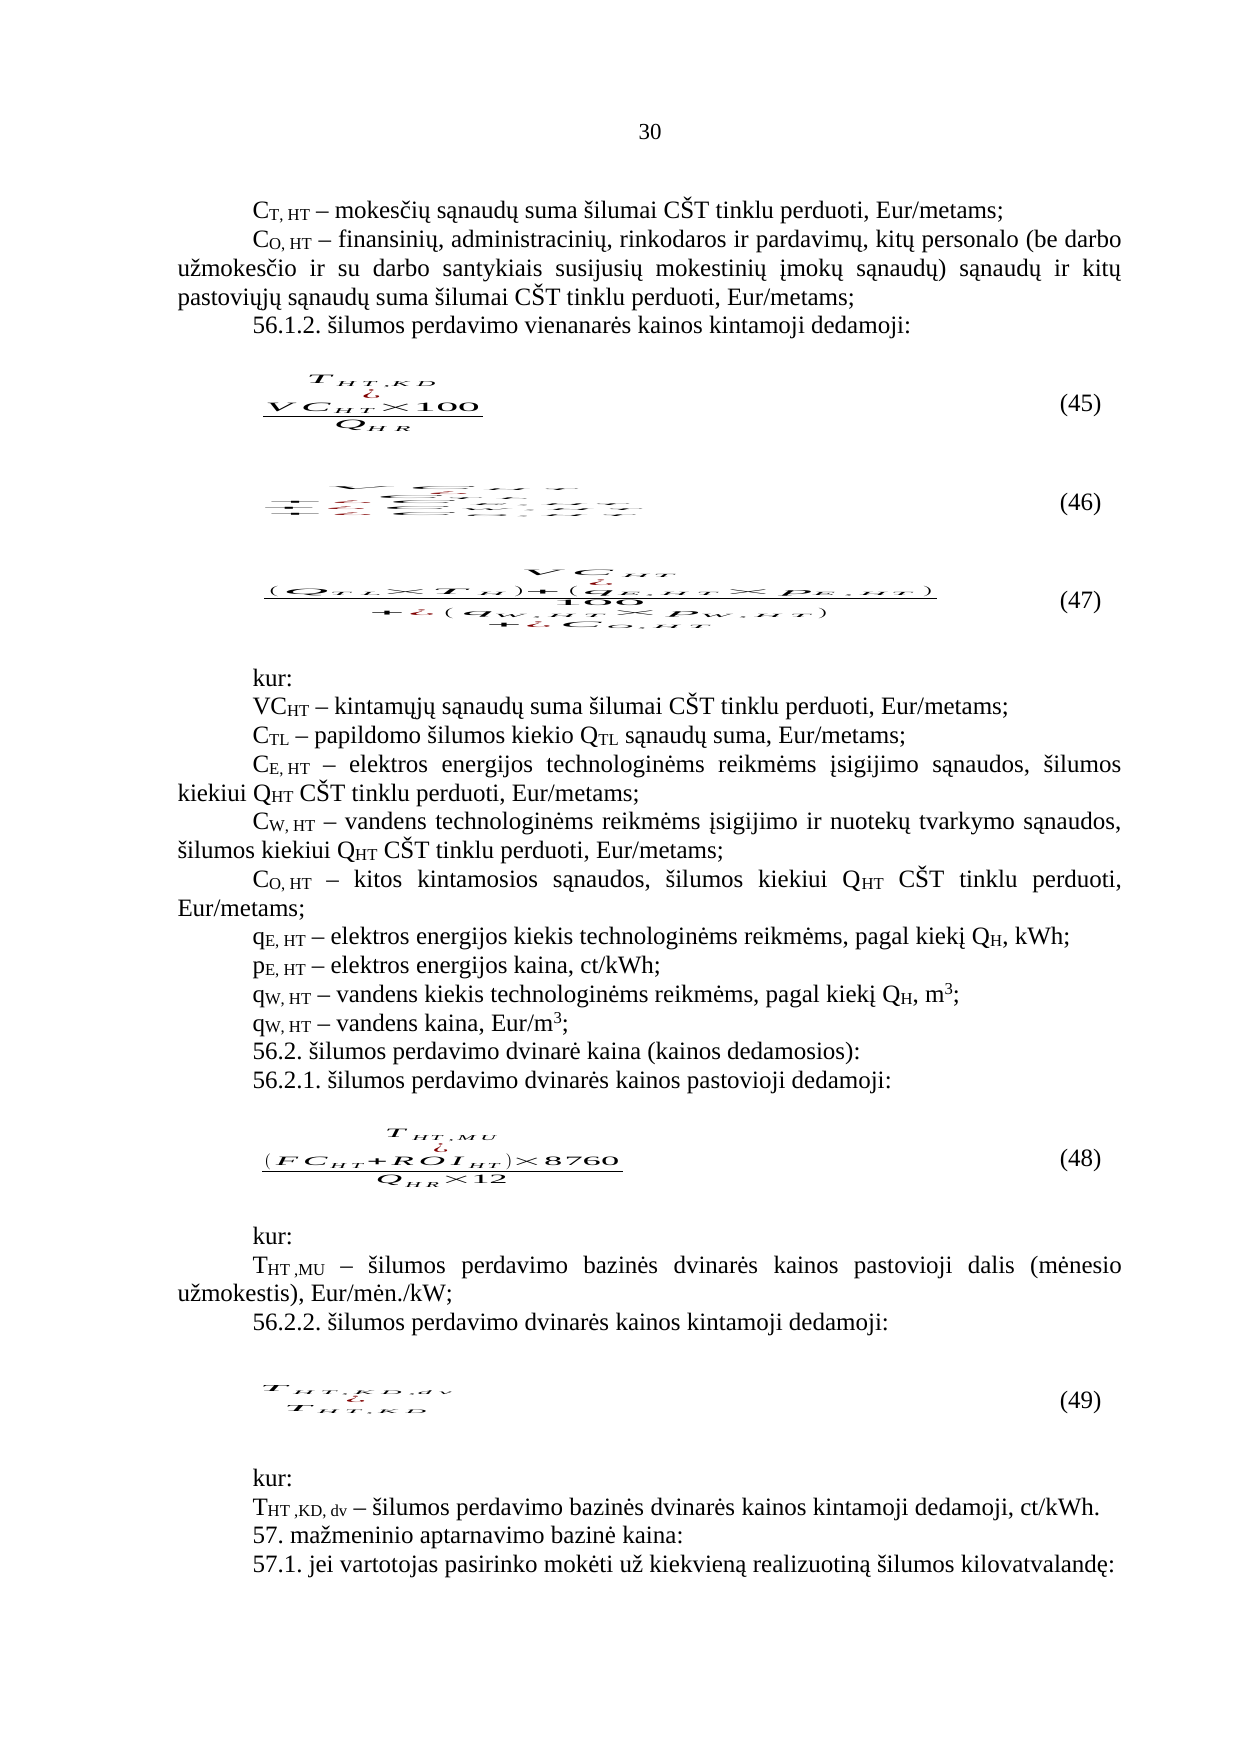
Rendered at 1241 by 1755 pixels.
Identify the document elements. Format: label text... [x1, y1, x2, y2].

text CTL – papildomo šilumos kiekio QTL sąnaudų suma, Eur/metams; [177, 720, 1122, 749]
text qW, HT – vandens kaina, Eur/m3; [177, 1008, 1122, 1036]
text 56.1.2. šilumos perdavimo vienanarės kainos kintamoji dedamoji: [177, 311, 1122, 339]
table_header (48) [1039, 1123, 1122, 1192]
table_header (46) [1039, 466, 1122, 536]
text CO, HT – finansinių, administracinių, rinkodaros ir pardavimų, kitų personalo (be darbo užmokesčio ir su darbo santykiais susijusių mokestinių įmokų sąnaudų) sąnaudų ir kitų pastoviųjų sąnaudų suma šilumai CŠT tinklu perduoti, Eur/metams; [177, 224, 1122, 311]
text 56.2.2. šilumos perdavimo dvinarės kainos kintamoji dedamoji: [177, 1307, 1122, 1336]
table_header (45) [1039, 368, 1122, 437]
text 56.2.1. šilumos perdavimo dvinarės kainos pastovioji dedamoji: [177, 1065, 1122, 1094]
text THT ,KD, dv – šilumos perdavimo bazinės dvinarės kainos kintamoji dedamoji, ct/kWh. [177, 1492, 1122, 1520]
text kur: [177, 1221, 1122, 1250]
table_header [249, 1123, 1038, 1192]
table_header [249, 466, 1038, 536]
table_header (47) [1039, 565, 1122, 634]
text THT ,MU – šilumos perdavimo bazinės dvinarės kainos pastovioji dalis (mėnesio užmokestis), Eur/mėn./kW; [177, 1250, 1122, 1307]
table_header [177, 1123, 248, 1192]
text 57. mažmeninio aptarnavimo bazinė kaina: [177, 1520, 1122, 1549]
text 57.1. jei vartotojas pasirinko mokėti už kiekvieną realizuotiną šilumos kilovatvalandę: [177, 1549, 1122, 1578]
table_header [177, 1365, 248, 1434]
table_header (49) [1039, 1365, 1122, 1434]
text kur: [177, 663, 1122, 691]
text CE, HT – elektros energijos technologinėms reikmėms įsigijimo sąnaudos, šilumos kiekiui QHT CŠT tinklu perduoti, Eur/metams; [177, 749, 1122, 806]
text CW, HT – vandens technologinėms reikmėms įsigijimo ir nuotekų tvarkymo sąnaudos, šilumos kiekiui QHT CŠT tinklu perduoti, Eur/metams; [177, 806, 1122, 864]
text 56.2. šilumos perdavimo dvinarė kaina (kainos dedamosios): [177, 1036, 1122, 1065]
table_header [177, 466, 248, 536]
table_header [177, 565, 248, 634]
text qE, HT – elektros energijos kiekis technologinėms reikmėms, pagal kiekį QH, kWh; [177, 921, 1122, 950]
text VCHT – kintamųjų sąnaudų suma šilumai CŠT tinklu perduoti, Eur/metams; [177, 691, 1122, 720]
text CT, HT – mokesčių sąnaudų suma šilumai CŠT tinklu perduoti, Eur/metams; [177, 196, 1122, 224]
table_header [249, 368, 1038, 437]
text kur: [177, 1463, 1122, 1492]
table_header [249, 565, 1038, 634]
table_header [249, 1365, 1038, 1434]
text pE, HT – elektros energijos kaina, ct/kWh; [177, 950, 1122, 979]
text CO, HT – kitos kintamosios sąnaudos, šilumos kiekiui QHT CŠT tinklu perduoti, Eur/metams; [177, 864, 1122, 921]
table_header [177, 368, 248, 437]
text qW, HT – vandens kiekis technologinėms reikmėms, pagal kiekį QH, m3; [177, 979, 1122, 1008]
